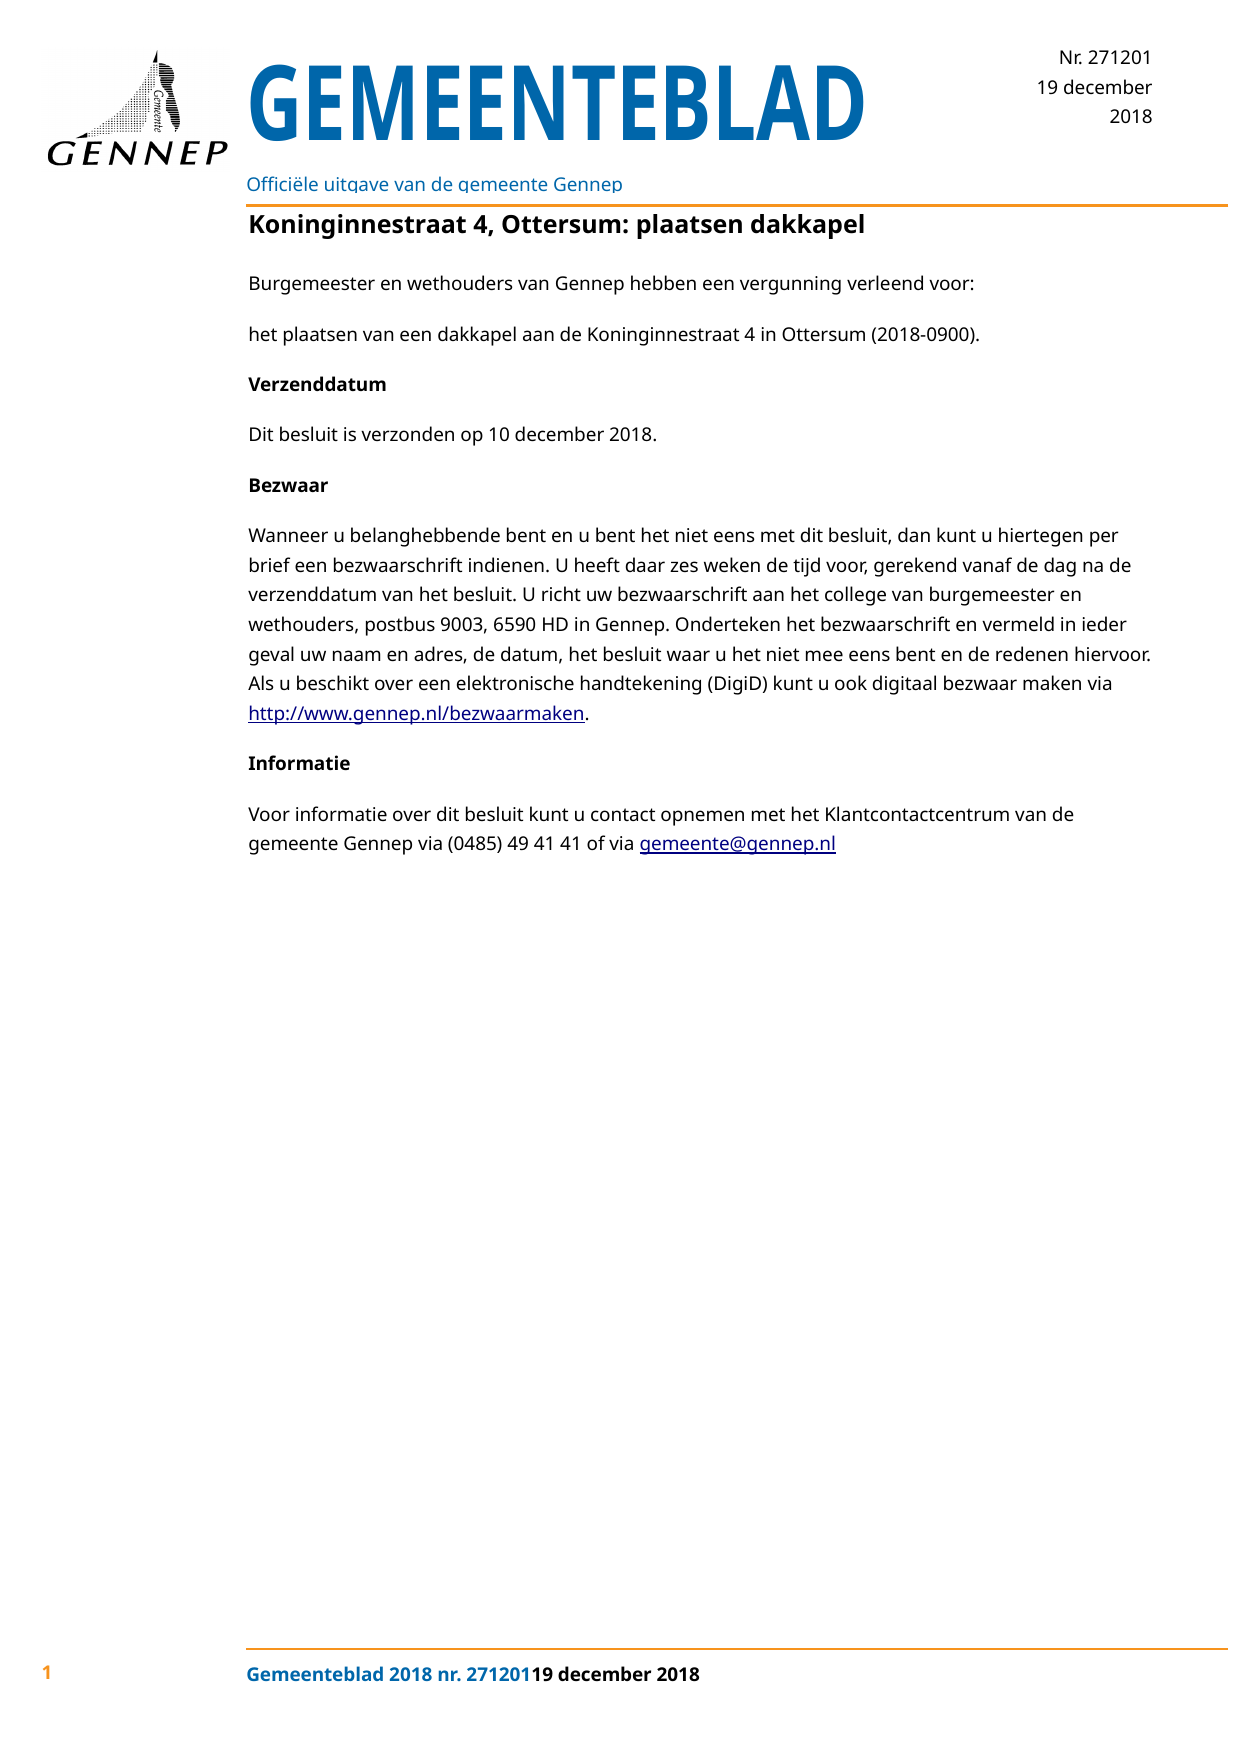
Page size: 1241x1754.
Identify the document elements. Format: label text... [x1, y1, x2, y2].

text Bezwaar [248, 472, 1152, 498]
text Burgemeester en wethouders van Gennep hebben een vergunning verleend voor: [248, 270, 1152, 296]
picture [41, 47, 231, 172]
text Wanneer u belanghebbende bent en u bent het niet eens met dit besluit, dan kunt u hiertegen per brief een bezwaarschrift indienen. U heeft daar zes weken de tijd voor, gerekend vanaf de dag na de verzenddatum van het besluit. U richt uw bezwaarschrift aan het college van burgemeester en wethouders, postbus 9003, 6590 HD in Gennep. Onderteken het bezwaarschrift en vermeld in ieder geval uw naam en adres, de datum, het besluit waar u het niet mee eens bent en de redenen hiervoor. Als u beschikt over een elektronische handtekening (DigiD) kunt u ook digitaal bezwaar maken via http://www.gennep.nl/bezwaarmaken. [248, 522, 1152, 726]
text Informatie [248, 750, 1152, 776]
text Verzenddatum [248, 371, 1152, 397]
text Dit besluit is verzonden op 10 december 2018. [248, 422, 1152, 447]
text Voor informatie over dit besluit kunt u contact opnemen met het Klantcontactcentrum van de gemeente Gennep via (0485) 49 41 41 of via gemeente@gennep.nl [248, 801, 1152, 856]
text Koninginnestraat 4, Ottersum: plaatsen dakkapel [248, 207, 1152, 241]
text het plaatsen van een dakkapel aan de Koninginnestraat 4 in Ottersum (2018-0900). [248, 321, 1152, 346]
